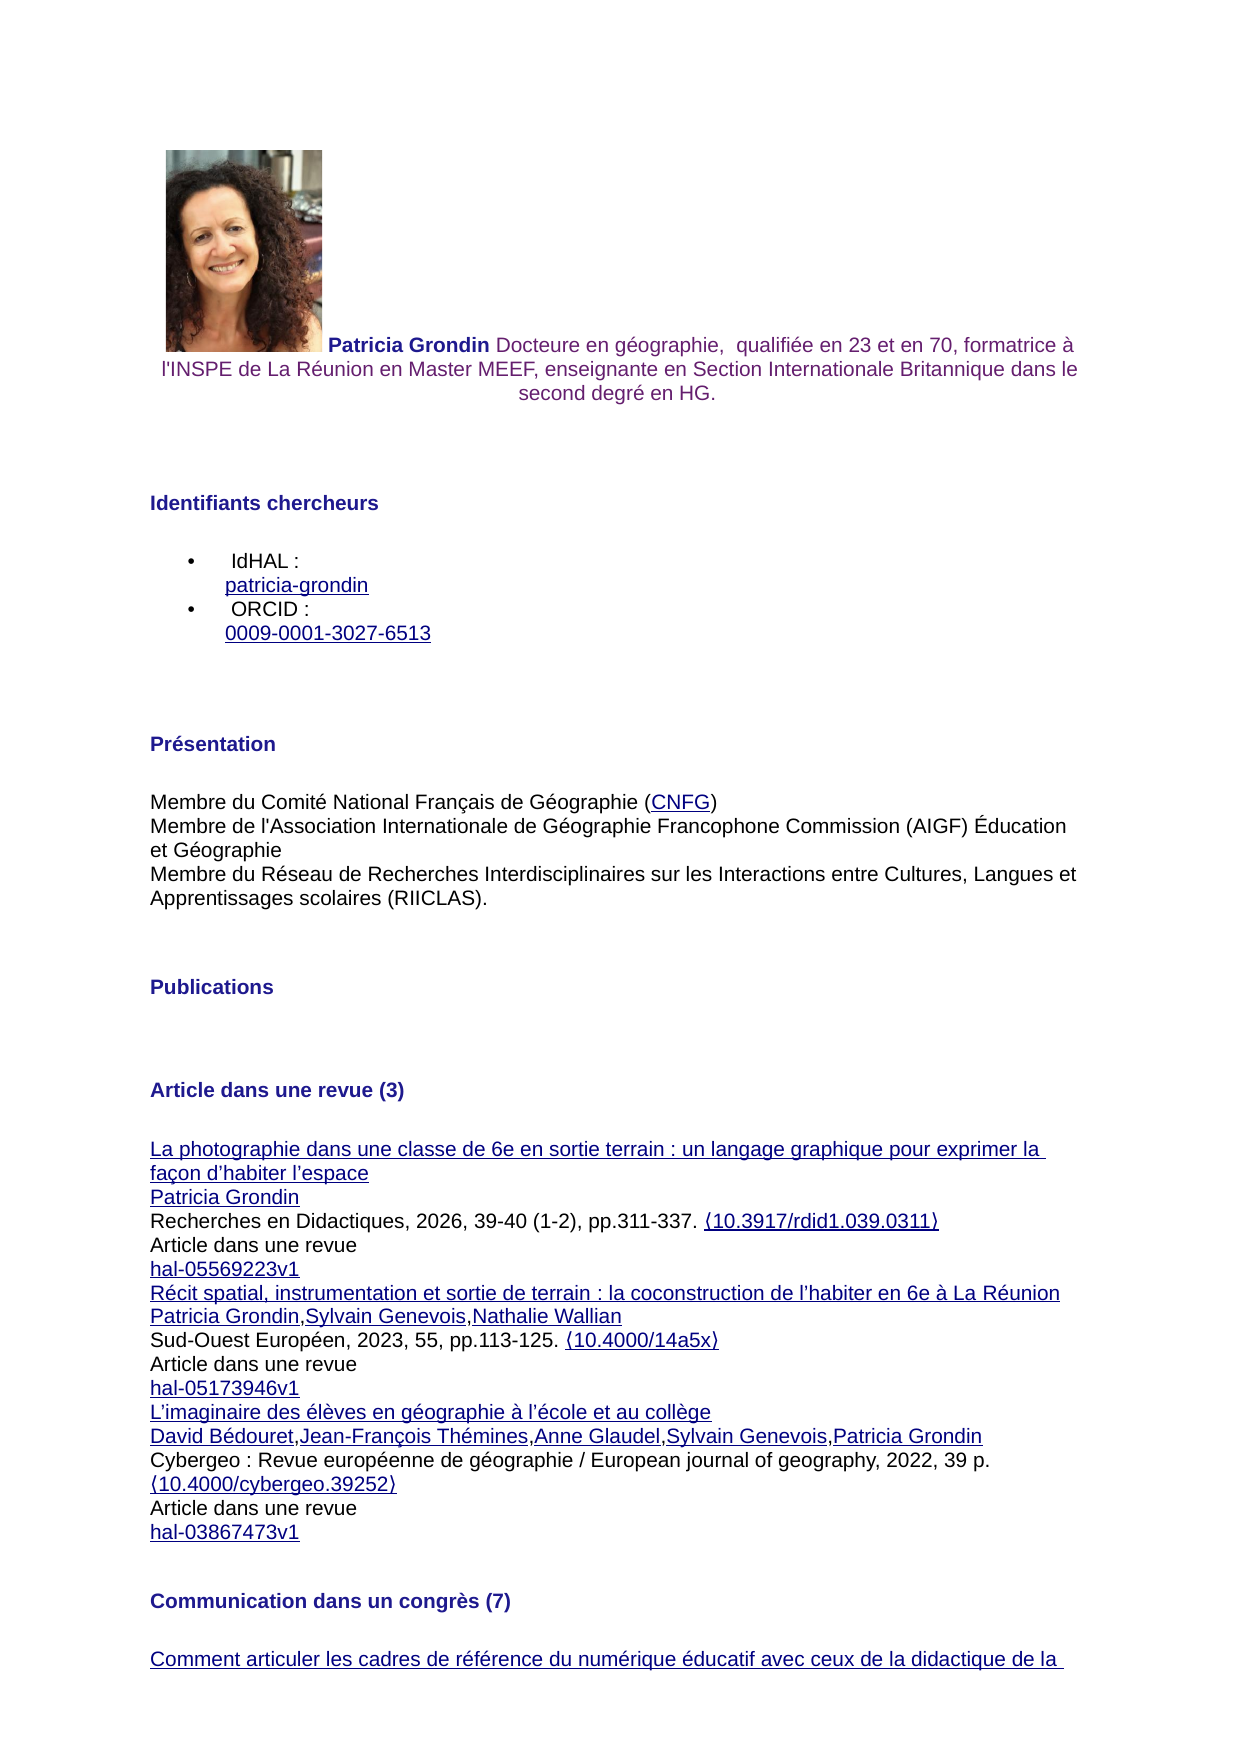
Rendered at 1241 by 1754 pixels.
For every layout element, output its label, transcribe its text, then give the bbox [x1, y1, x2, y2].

table_cell Récit spatial, instrumentation et sortie de terrain : la coconstruction de l’habiter en 6e à La Réunion Patricia Grondin,Sylvain Genevois,Nathalie Wallian Sud-Ouest Européen, 2023, 55, pp.113-125. ⟨10.4000/14a5x⟩ Article dans une revue hal-05173946v1 [150, 1280, 1090, 1400]
table_header La photographie dans une classe de 6e en sortie terrain : un langage graphique pour exprimer la façon d’habiter l’espace Patricia Grondin Recherches en Didactiques, 2026, 39-40 (1-2), pp.311-337. ⟨10.3917/rdid1.039.0311⟩ Article dans une revue hal-05569223v1 [150, 1137, 1090, 1280]
list ORCID : [187, 597, 1090, 621]
subtitle Présentation [150, 731, 1090, 755]
table_header Comment articuler les cadres de référence du numérique éducatif avec ceux de la didactique de la [150, 1647, 1090, 1671]
subtitle Identifiants chercheurs [150, 491, 1090, 515]
table_cell L’imaginaire des élèves en géographie à l’école et au collège David Bédouret,Jean-François Thémines,Anne Glaudel,Sylvain Genevois,Patricia Grondin Cybergeo : Revue européenne de géographie / European journal of geography, 2022, 39 p. ⟨10.4000/cybergeo.39252⟩ Article dans une revue hal-03867473v1 [150, 1400, 1090, 1544]
subtitle Article dans une revue (3) [150, 1078, 1090, 1102]
subtitle Membre de l'Association Internationale de Géographie Francophone Commission (AIGF) Éducation et Géographie [150, 814, 1090, 862]
picture [165, 150, 323, 352]
list IdHAL : [187, 549, 1090, 573]
subtitle Communication dans un congrès (7) [150, 1589, 1090, 1613]
list patricia-grondin [187, 573, 1090, 597]
subtitle Membre du Comité National Français de Géographie (CNFG) [150, 790, 1090, 814]
list 0009-0001-3027-6513 [187, 621, 1090, 645]
subtitle Patricia Grondin Docteure en géographie, qualifiée en 23 et en 70, formatrice à l'INSPE de La Réunion en Master MEEF, enseignante en Section Internationale Britannique dans le second degré en HG. [150, 150, 1090, 404]
subtitle Membre du Réseau de Recherches Interdisciplinaires sur les Interactions entre Cultures, Langues et Apprentissages scolaires (RIICLAS). [150, 862, 1090, 909]
subtitle Publications [150, 975, 1090, 999]
